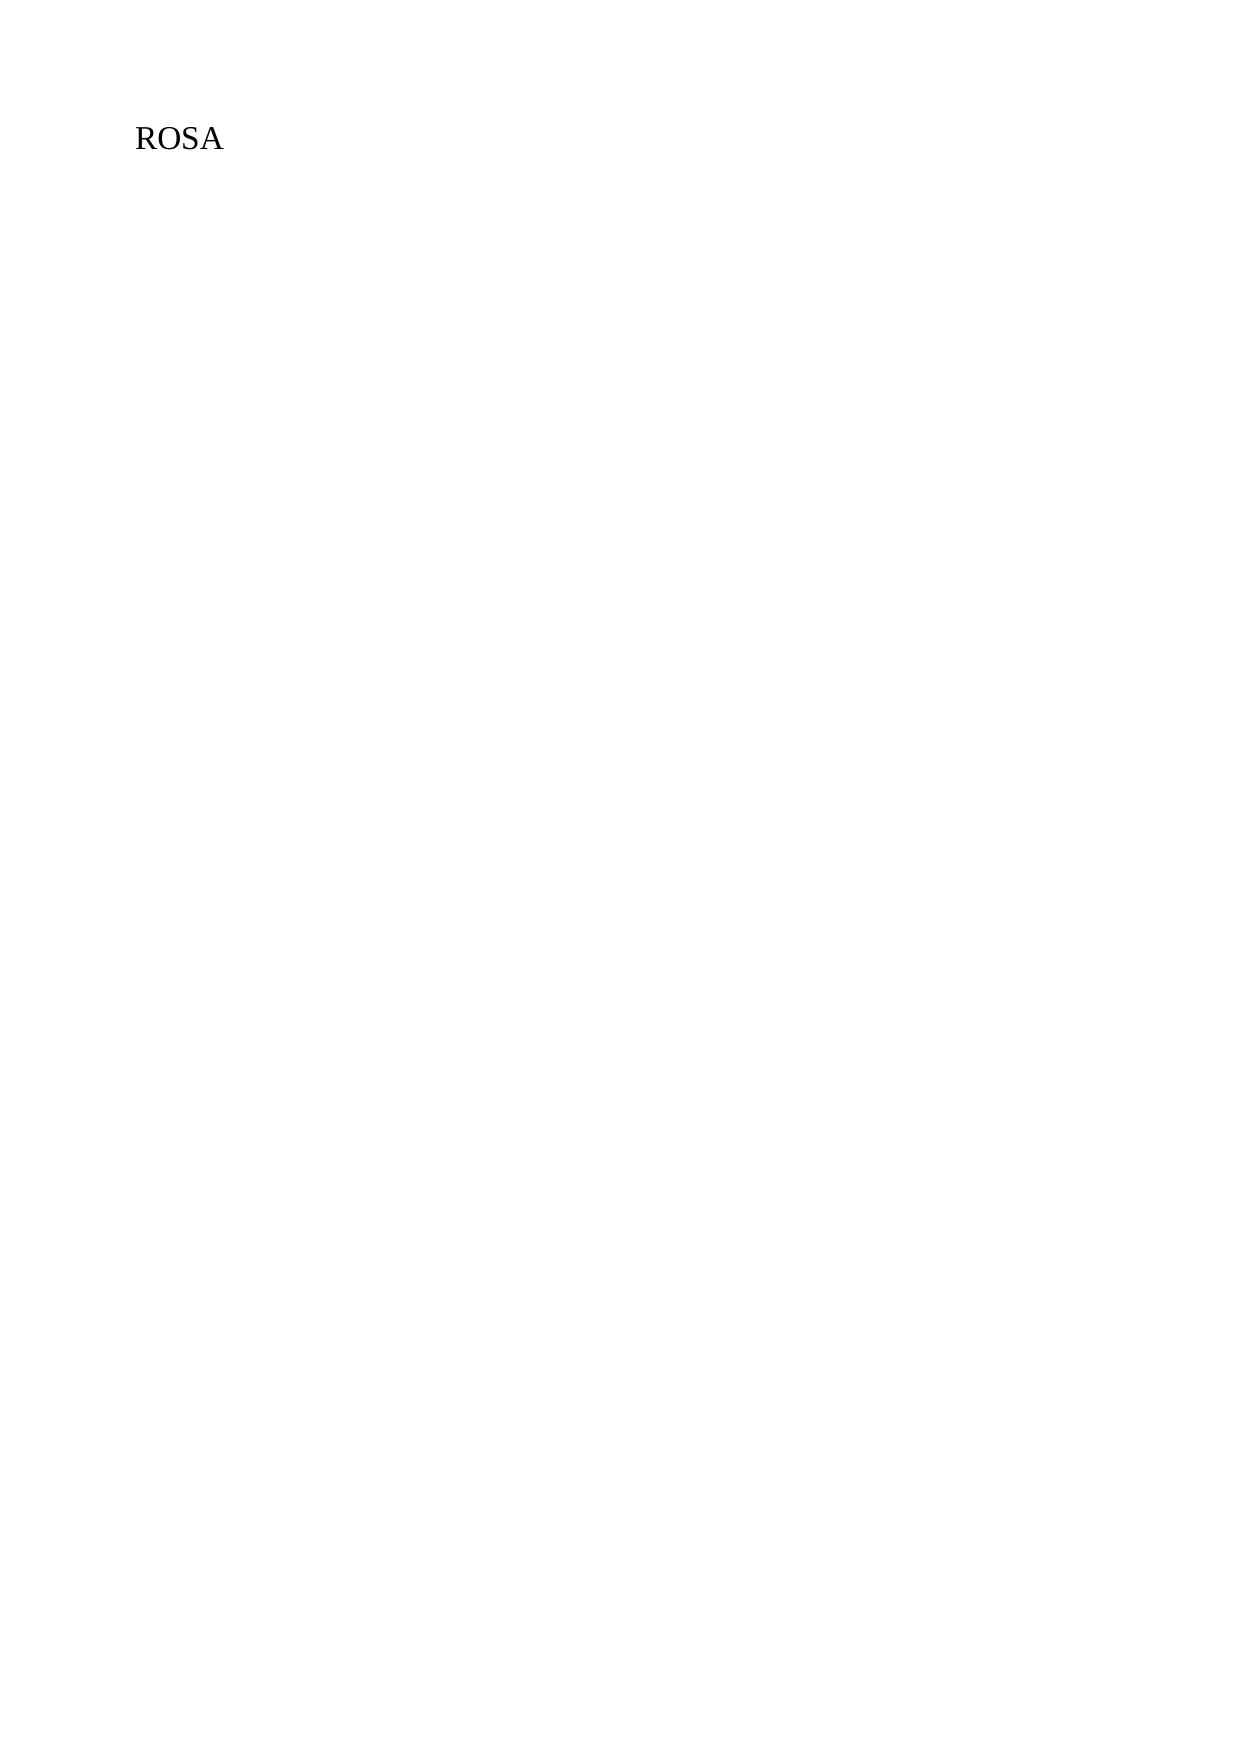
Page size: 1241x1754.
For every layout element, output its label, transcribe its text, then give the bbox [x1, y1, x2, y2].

text ROSA [118, 118, 1122, 156]
